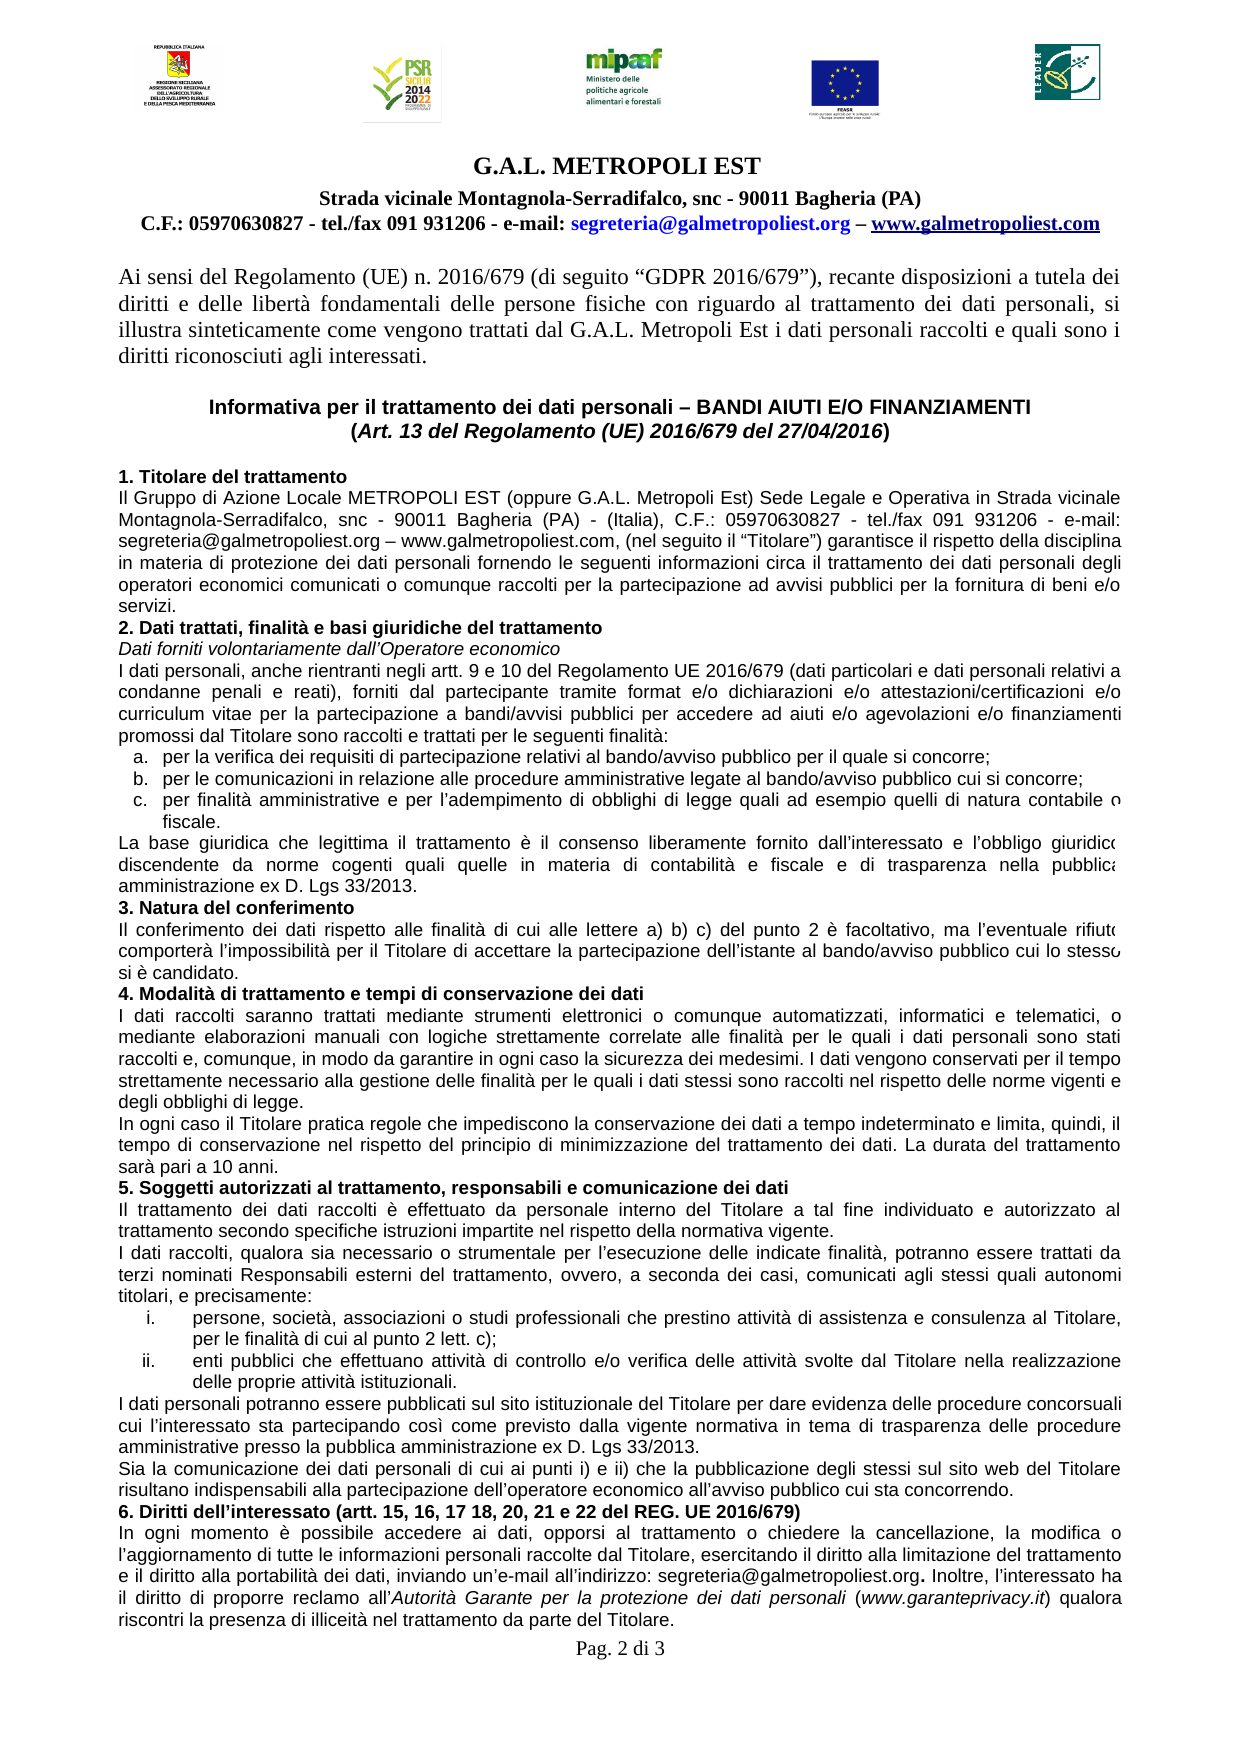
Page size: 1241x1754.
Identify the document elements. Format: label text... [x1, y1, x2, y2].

list per le comunicazioni in relazione alle procedure amministrative legate al bando/avviso pubblico cui si concorre; [133, 767, 1122, 789]
text 4. Modalità di trattamento e tempi di conservazione dei dati [118, 983, 1122, 1005]
text (Art. 13 del Regolamento (UE) 2016/679 del 27/04/2016) [118, 419, 1122, 443]
text Ai sensi del Regolamento (UE) n. 2016/679 (di seguito “GDPR 2016/679”), recante disposizioni a tutela dei diritti e delle libertà fondamentali delle persone fisiche con riguardo al trattamento dei dati personali, si illustra sinteticamente come vengono trattati dal G.A.L. Metropoli Est i dati personali raccolti e quali sono i diritti riconosciuti agli interessati. [118, 263, 1122, 369]
text In ogni caso il Titolare pratica regole che impediscono la conservazione dei dati a tempo indeterminato e limita, quindi, il tempo di conservazione nel rispetto del principio di minimizzazione del trattamento dei dati. La durata del trattamento sarà pari a 10 anni. [118, 1112, 1122, 1177]
text 1. Titolare del trattamento [118, 466, 1122, 487]
text I dati raccolti, qualora sia necessario o strumentale per l’esecuzione delle indicate finalità, potranno essere trattati da terzi nominati Responsabili esterni del trattamento, ovvero, a seconda dei casi, comunicati agli stessi quali autonomi titolari, e precisamente: [118, 1242, 1122, 1307]
text I dati personali potranno essere pubblicati sul sito istituzionale del Titolare per dare evidenza delle procedure concorsuali cui l’interessato sta partecipando così come previsto dalla vigente normativa in tema di trasparenza delle procedure amministrative presso la pubblica amministrazione ex D. Lgs 33/2013. [118, 1393, 1122, 1457]
text 5. Soggetti autorizzati al trattamento, responsabili e comunicazione dei dati [118, 1177, 1122, 1199]
text Il trattamento dei dati raccolti è effettuato da personale interno del Titolare a tal fine individuato e autorizzato al trattamento secondo specifiche istruzioni impartite nel rispetto della normativa vigente. [118, 1199, 1122, 1242]
text 3. Natura del conferimento [118, 897, 1115, 918]
text 6. Diritti dell’interessato (artt. 15, 16, 17 18, 20, 21 e 22 del REG. UE 2016/679) [118, 1501, 1122, 1522]
text Informativa per il trattamento dei dati personali – BANDI AIUTI E/O FINANZIAMENTI [118, 395, 1122, 419]
list per finalità amministrative e per l’adempimento di obblighi di legge quali ad esempio quelli di natura contabile o fiscale. [133, 789, 1122, 832]
text Il conferimento dei dati rispetto alle finalità di cui alle lettere a) b) c) del punto 2 è facoltativo, ma l’eventuale rifiuto comporterà l’impossibilità per il Titolare di accettare la partecipazione dell’istante al bando/avviso pubblico cui lo stesso si è candidato. [118, 918, 1122, 983]
text In ogni momento è possibile accedere ai dati, opporsi al trattamento o chiedere la cancellazione, la modifica o l’aggiornamento di tutte le informazioni personali raccolte dal Titolare, esercitando il diritto alla limitazione del trattamento e il diritto alla portabilità dei dati, inviando un’e-mail all’indirizzo: segreteria@galmetropoliest.org. Inoltre, l’interessato ha il diritto di proporre reclamo all’Autorità Garante per la protezione dei dati personali (www.garanteprivacy.it) qualora riscontri la presenza di illiceità nel trattamento da parte del Titolare. [118, 1522, 1122, 1630]
text La base giuridica che legittima il trattamento è il consenso liberamente fornito dall’interessato e l’obbligo giuridico discendente da norme cogenti quali quelle in materia di contabilità e fiscale e di trasparenza nella pubblica amministrazione ex D. Lgs 33/2013. [118, 832, 1115, 897]
text I dati raccolti saranno trattati mediante strumenti elettronici o comunque automatizzati, informatici e telematici, o mediante elaborazioni manuali con logiche strettamente correlate alle finalità per le quali i dati personali sono stati raccolti e, comunque, in modo da garantire in ogni caso la sicurezza dei medesimi. I dati vengono conservati per il tempo strettamente necessario alla gestione delle finalità per le quali i dati stessi sono raccolti nel rispetto delle norme vigenti e degli obblighi di legge. [118, 1005, 1122, 1112]
text 2. Dati trattati, finalità e basi giuridiche del trattamento [118, 617, 1122, 638]
list persone, società, associazioni o studi professionali che prestino attività di assistenza e consulenza al Titolare, per le finalità di cui al punto 2 lett. c); [155, 1307, 1122, 1350]
text I dati personali, anche rientranti negli artt. 9 e 10 del Regolamento UE 2016/679 (dati particolari e dati personali relativi a condanne penali e reati), forniti dal partecipante tramite format e/o dichiarazioni e/o attestazioni/certificazioni e/o curriculum vitae per la partecipazione a bandi/avvisi pubblici per accedere ad aiuti e/o agevolazioni e/o finanziamenti promossi dal Titolare sono raccolti e trattati per le seguenti finalità: [118, 660, 1122, 746]
list per la verifica dei requisiti di partecipazione relativi al bando/avviso pubblico per il quale si concorre; [133, 746, 1122, 767]
text Sia la comunicazione dei dati personali di cui ai punti i) e ii) che la pubblicazione degli stessi sul sito web del Titolare risultano indispensabili alla partecipazione dell’operatore economico all’avviso pubblico cui sta concorrendo. [118, 1457, 1122, 1501]
text Il Gruppo di Azione Locale METROPOLI EST (oppure G.A.L. Metropoli Est) Sede Legale e Operativa in Strada vicinale Montagnola-Serradifalco, snc - 90011 Bagheria (PA) - (Italia), C.F.: 05970630827 - tel./fax 091 931206 - e-mail: segreteria@galmetropoliest.org – www.galmetropoliest.com, (nel seguito il “Titolare”) garantisce il rispetto della disciplina in materia di protezione dei dati personali fornendo le seguenti informazioni circa il trattamento dei dati personali degli operatori economici comunicati o comunque raccolti per la partecipazione ad avvisi pubblici per la fornitura di beni e/o servizi. [118, 487, 1122, 617]
text Dati forniti volontariamente dall’Operatore economico [118, 638, 1122, 660]
list enti pubblici che effettuano attività di controllo e/o verifica delle attività svolte dal Titolare nella realizzazione delle proprie attività istituzionali. [155, 1350, 1122, 1393]
